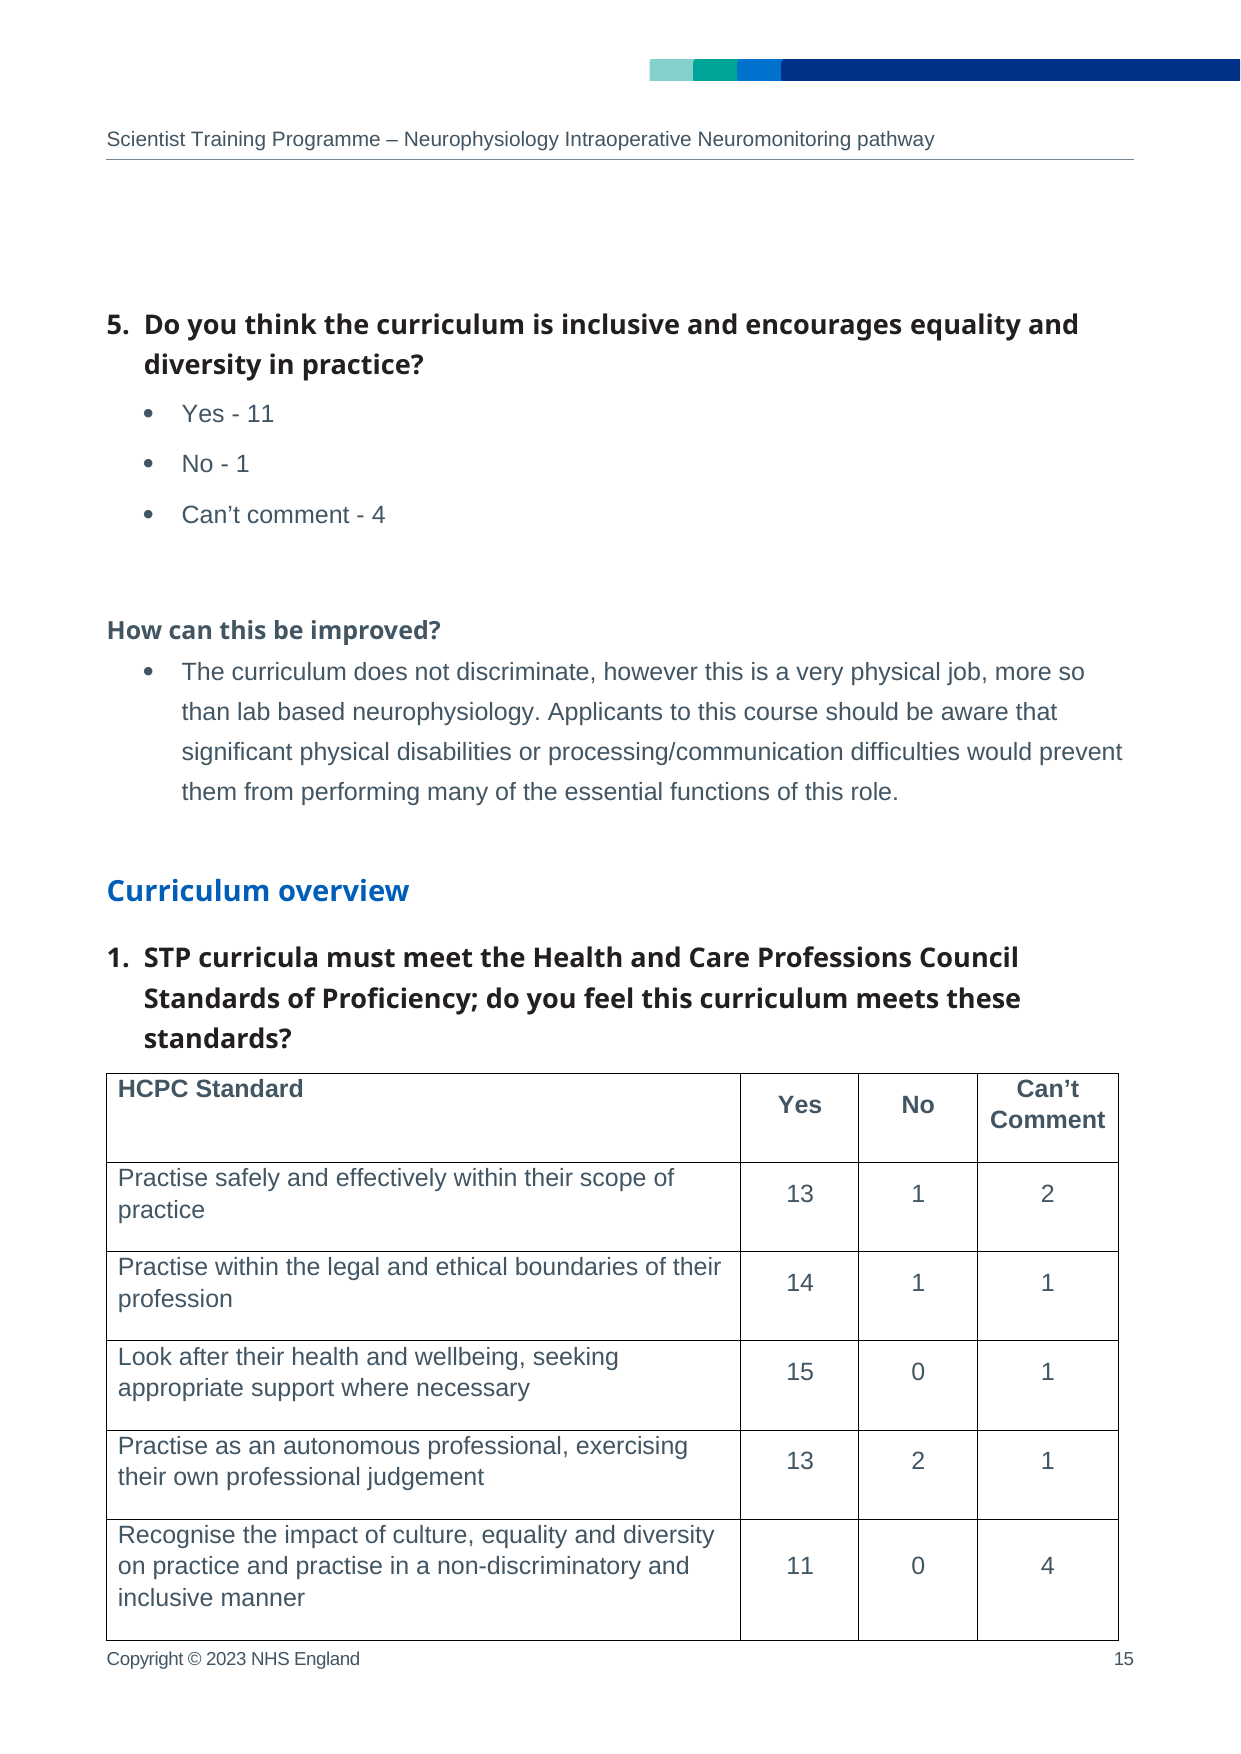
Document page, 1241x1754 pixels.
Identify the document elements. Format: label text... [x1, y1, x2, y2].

list Yes - 11 [144, 399, 1134, 428]
table_cell 14 [741, 1252, 858, 1340]
table_cell 11 [741, 1520, 858, 1639]
table_cell Look after their health and wellbeing, seeking appropriate support where necessary [107, 1341, 740, 1429]
table_cell 13 [741, 1431, 858, 1519]
subtitle Curriculum overview [106, 870, 1134, 910]
table_cell 1 [978, 1341, 1118, 1429]
table_cell 4 [978, 1520, 1118, 1639]
list The curriculum does not discriminate, however this is a very physical job, more so than lab based neurophysiology. Applicants to this course should be aware that significant physical disabilities or processing/communication difficulties would prevent them from performing many of the essential functions of this role. [144, 657, 1134, 806]
table_cell Recognise the impact of culture, equality and diversity on practice and practise in a non-discriminatory and inclusive manner [107, 1520, 740, 1639]
table_cell 15 [741, 1341, 858, 1429]
table_cell 1 [978, 1431, 1118, 1519]
table_cell 0 [859, 1520, 977, 1639]
table_cell 1 [859, 1252, 977, 1340]
table_header No [859, 1074, 977, 1162]
table_cell 2 [859, 1431, 977, 1519]
table_header HCPC Standard [107, 1074, 740, 1162]
table_cell 0 [859, 1341, 977, 1429]
table_cell Practise within the legal and ethical boundaries of their profession [107, 1252, 740, 1340]
table_cell 13 [741, 1163, 858, 1251]
table_cell 1 [859, 1163, 977, 1251]
subtitle STP curricula must meet the Health and Care Professions Council Standards of Proficiency; do you feel this curriculum meets these standards? [106, 939, 1134, 1057]
table_cell Practise as an autonomous professional, exercising their own professional judgement [107, 1431, 740, 1519]
table_cell 2 [978, 1163, 1118, 1251]
table_cell 1 [978, 1252, 1118, 1340]
subtitle Do you think the curriculum is inclusive and encourages equality and diversity in practice? [106, 305, 1134, 383]
list No - 1 [144, 449, 1134, 478]
table_header Can’t Comment [978, 1074, 1118, 1162]
table_cell Practise safely and effectively within their scope of practice [107, 1163, 740, 1251]
list Can’t comment - 4 [144, 500, 1134, 528]
table_header Yes [741, 1074, 858, 1162]
subtitle How can this be improved? [106, 613, 1134, 647]
